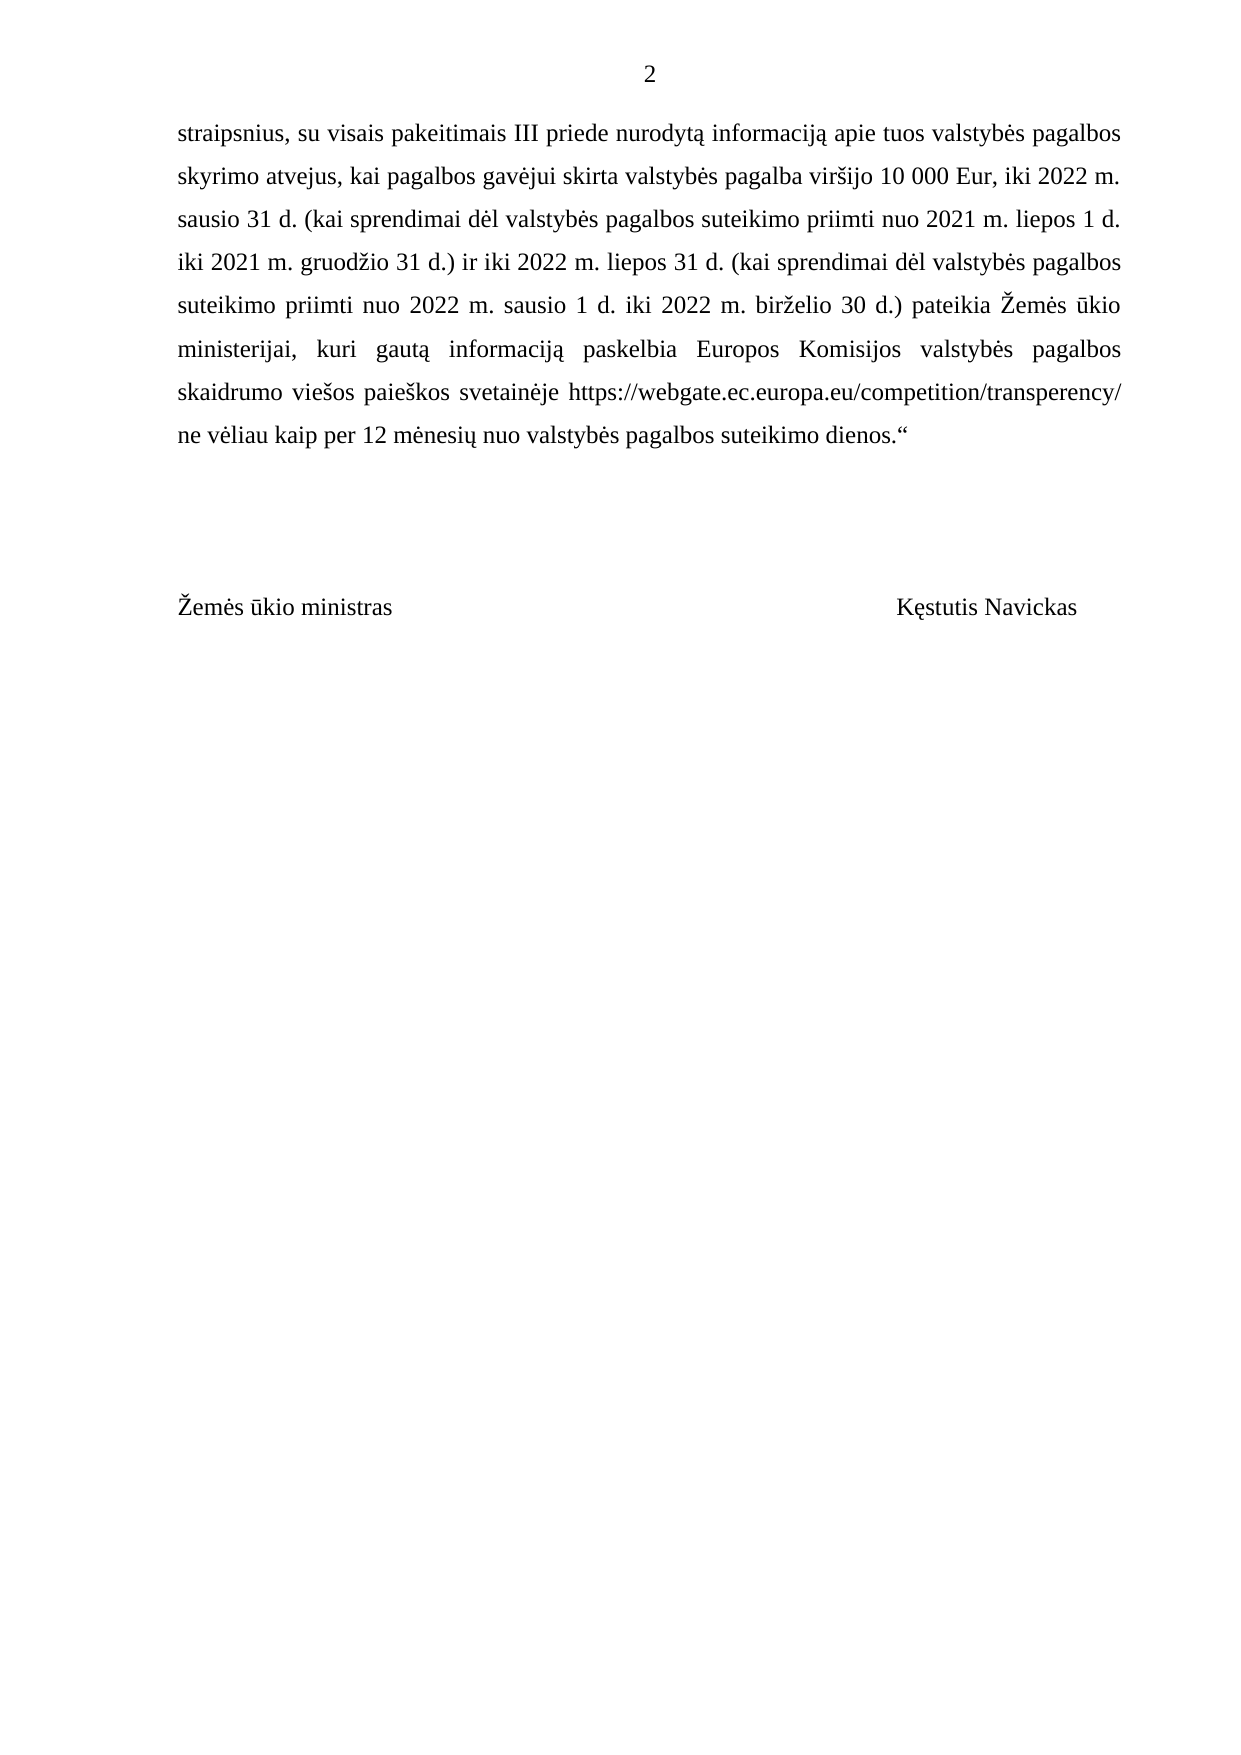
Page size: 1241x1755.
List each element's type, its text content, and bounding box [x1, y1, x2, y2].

text straipsnius, su visais pakeitimais III priede nurodytą informaciją apie tuos valstybės pagalbos skyrimo atvejus, kai pagalbos gavėjui skirta valstybės pagalba viršijo 10 000 Eur, iki 2022 m. sausio 31 d. (kai sprendimai dėl valstybės pagalbos suteikimo priimti nuo 2021 m. liepos 1 d. iki 2021 m. gruodžio 31 d.) ir iki 2022 m. liepos 31 d. (kai sprendimai dėl valstybės pagalbos suteikimo priimti nuo 2022 m. sausio 1 d. iki 2022 m. birželio 30 d.) pateikia Žemės ūkio ministerijai, kuri gautą informaciją paskelbia Europos Komisijos valstybės pagalbos skaidrumo viešos paieškos svetainėje https://webgate.ec.europa.eu/competition/transperency/ ne vėliau kaip per 12 mėnesių nuo valstybės pagalbos suteikimo dienos.“ [177, 118, 1122, 449]
text Žemės ūkio ministras Kęstutis Navickas [177, 592, 1122, 621]
